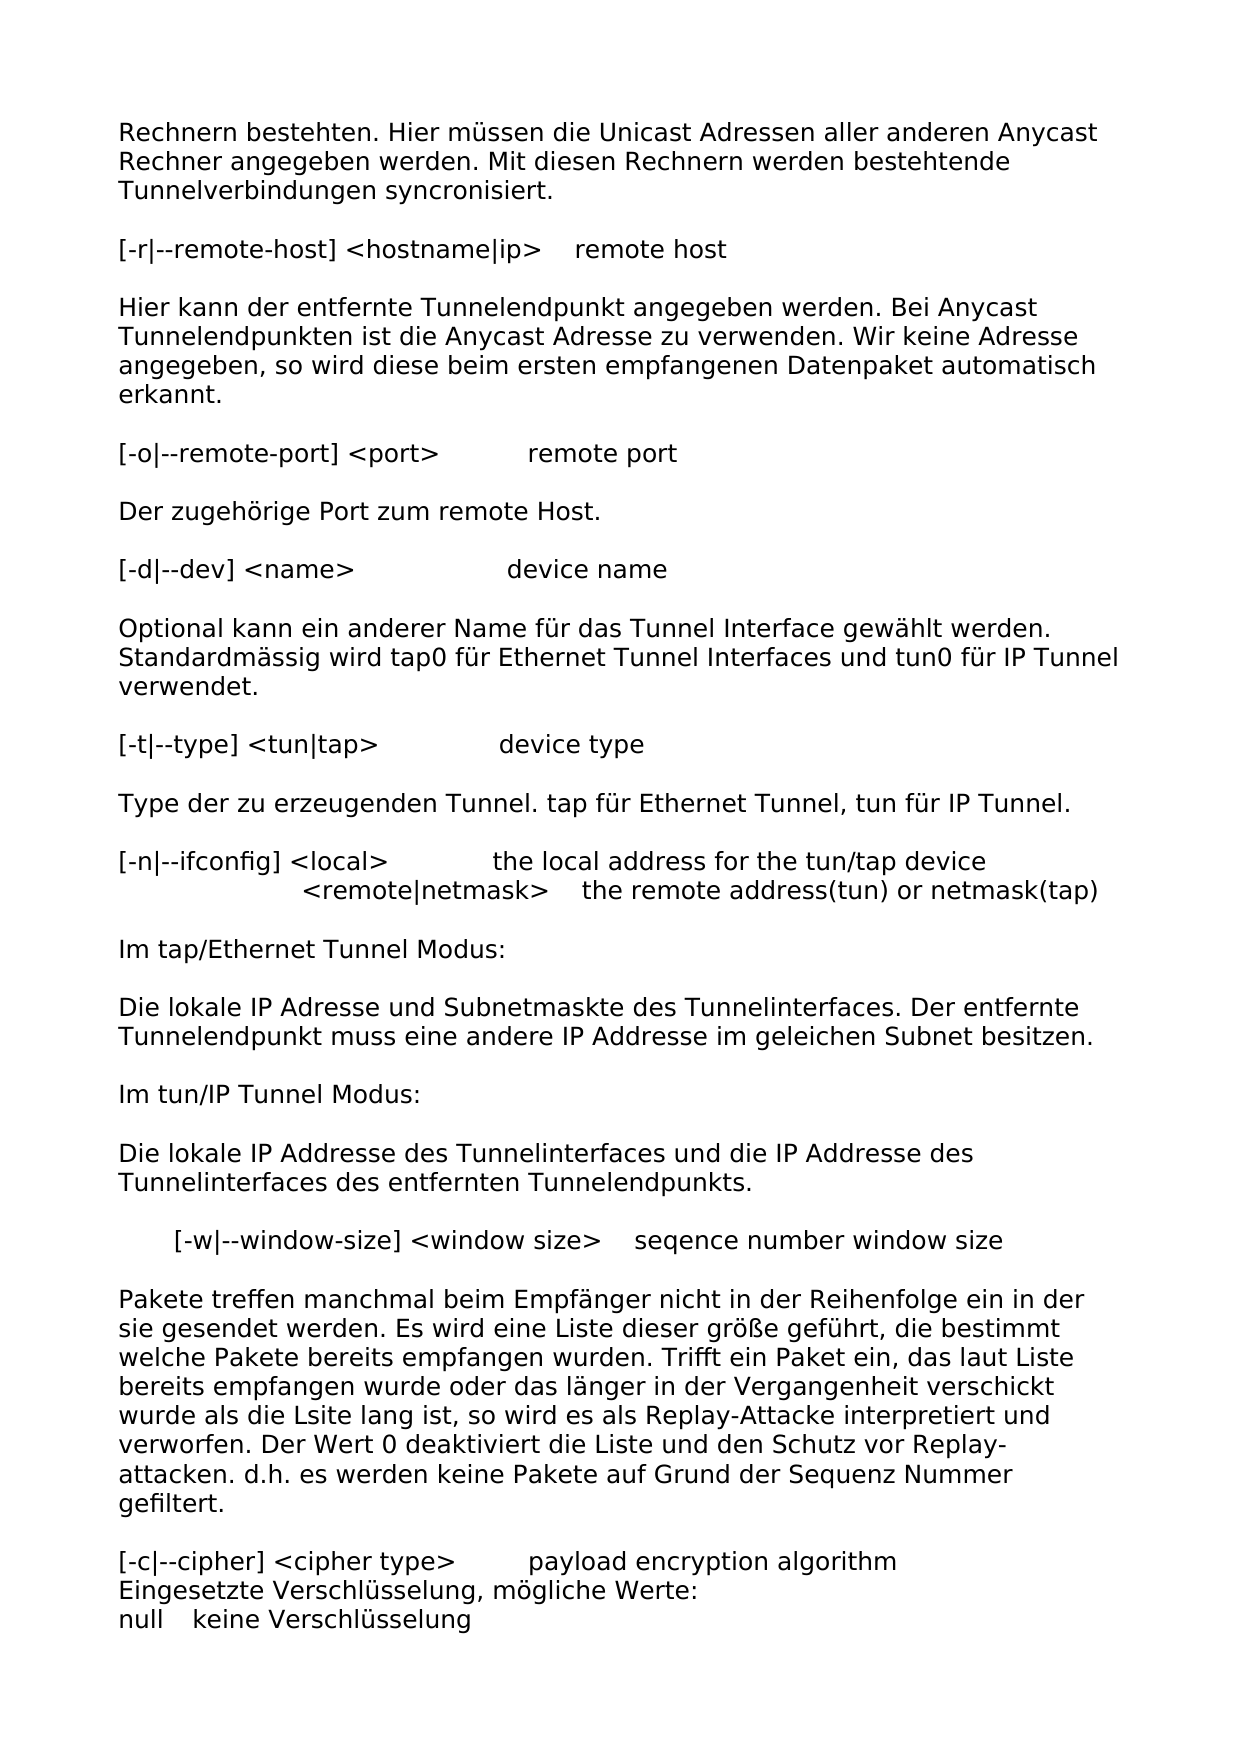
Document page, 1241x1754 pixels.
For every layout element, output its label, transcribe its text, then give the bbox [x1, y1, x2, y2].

text Optional kann ein anderer Name für das Tunnel Interface gewählt werden. Standardmässig wird tap0 für Ethernet Tunnel Interfaces und tun0 für IP Tunnel verwendet. [118, 614, 1122, 701]
text [-c|--cipher] <cipher type> payload encryption algorithm [118, 1547, 1122, 1576]
text [-o|--remote-port] <port> remote port [118, 439, 1122, 468]
text Type der zu erzeugenden Tunnel. tap für Ethernet Tunnel, tun für IP Tunnel. [118, 789, 1122, 818]
text [-w|--window-size] <window size> seqence number window size [118, 1226, 1122, 1256]
text Pakete treffen manchmal beim Empfänger nicht in der Reihenfolge ein in der sie gesendet werden. Es wird eine Liste dieser größe geführt, die bestimmt welche Pakete bereits empfangen wurden. Trifft ein Paket ein, das laut Liste bereits empfangen wurde oder das länger in der Vergangenheit verschickt wurde als die Lsite lang ist, so wird es als Replay-Attacke interpretiert und verworfen. Der Wert 0 deaktiviert die Liste und den Schutz vor Replay-attacken. d.h. es werden keine Pakete auf Grund der Sequenz Nummer gefiltert. [118, 1285, 1122, 1518]
text [-d|--dev] <name> device name [118, 556, 1122, 585]
text Im tun/IP Tunnel Modus: [118, 1081, 1122, 1110]
text Der zugehörige Port zum remote Host. [118, 497, 1122, 526]
text <remote|netmask> the remote address(tun) or netmask(tap) [118, 876, 1122, 906]
text [-r|--remote-host] <hostname|ip> remote host [118, 235, 1122, 264]
text Im tap/Ethernet Tunnel Modus: [118, 935, 1122, 964]
text [-t|--type] <tun|tap> device type [118, 731, 1122, 760]
text Hier kann der entfernte Tunnelendpunkt angegeben werden. Bei Anycast Tunnelendpunkten ist die Anycast Adresse zu verwenden. Wir keine Adresse angegeben, so wird diese beim ersten empfangenen Datenpaket automatisch erkannt. [118, 293, 1122, 410]
text [-n|--ifconfig] <local> the local address for the tun/tap device [118, 847, 1122, 876]
text Eingesetzte Verschlüsselung, mögliche Werte: [118, 1576, 1122, 1606]
text Rechnern bestehten. Hier müssen die Unicast Adressen aller anderen Anycast Rechner angegeben werden. Mit diesen Rechnern werden bestehtende Tunnelverbindungen syncronisiert. [118, 118, 1122, 206]
text Die lokale IP Adresse und Subnetmaskte des Tunnelinterfaces. Der entfernte Tunnelendpunkt muss eine andere IP Addresse im geleichen Subnet besitzen. [118, 993, 1122, 1051]
text Die lokale IP Addresse des Tunnelinterfaces und die IP Addresse des Tunnelinterfaces des entfernten Tunnelendpunkts. [118, 1139, 1122, 1197]
text null keine Verschlüsselung [118, 1606, 1122, 1635]
